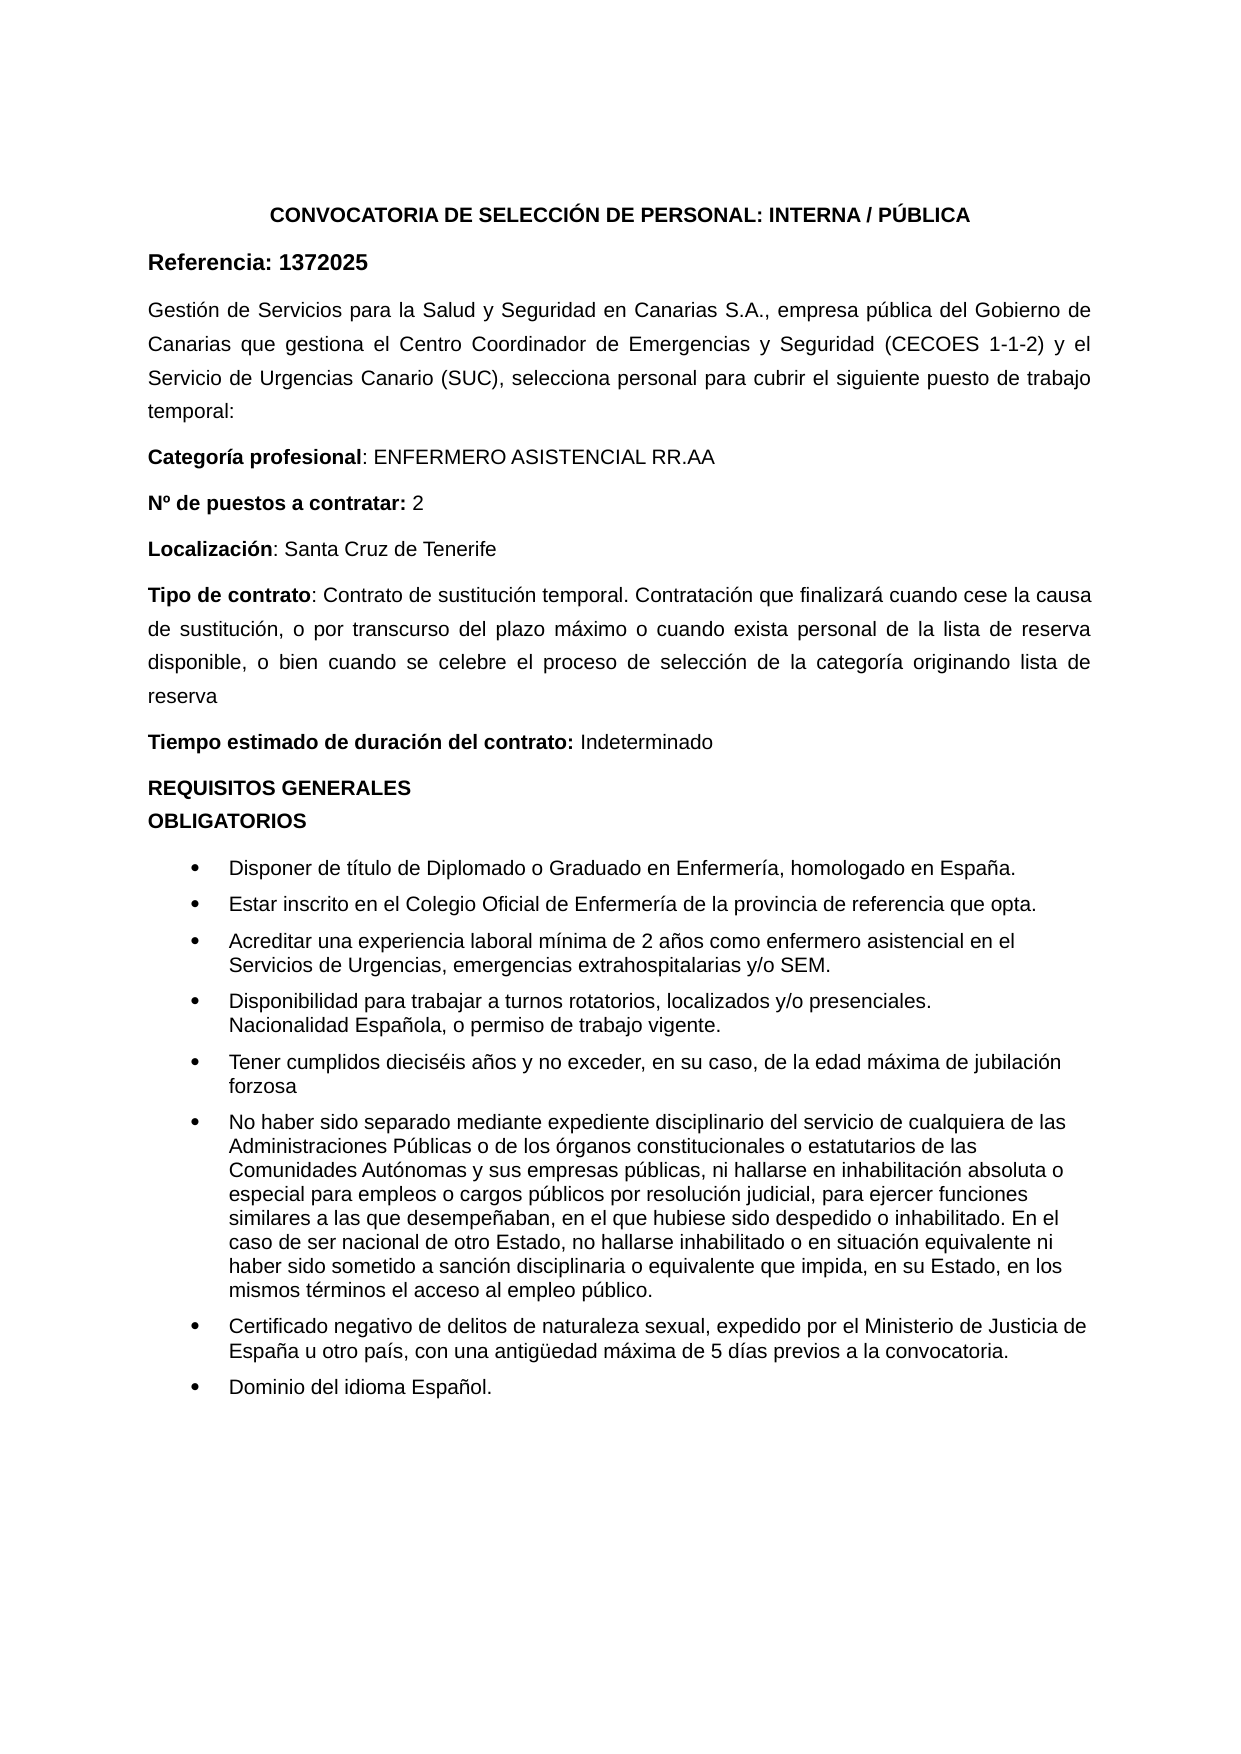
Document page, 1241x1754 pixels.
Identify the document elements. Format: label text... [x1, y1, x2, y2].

text CONVOCATORIA DE SELECCIÓN DE PERSONAL: INTERNA / PÚBLICA [148, 203, 1093, 227]
list Disponibilidad para trabajar a turnos rotatorios, localizados y/o presenciales. Nacionalidad Española, o permiso de trabajo vigente. [191, 989, 1093, 1037]
text Tipo de contrato: Contrato de sustitución temporal. Contratación que finalizará cuando cese la causa de sustitución, o por transcurso del plazo máximo o cuando exista personal de la lista de reserva disponible, o bien cuando se celebre el proceso de selección de la categoría originando lista de reserva [148, 583, 1093, 708]
text Referencia: 1372025 [148, 249, 1093, 275]
list Disponer de título de Diplomado o Graduado en Enfermería, homologado en España. [191, 855, 1093, 879]
text Categoría profesional: ENFERMERO ASISTENCIAL RR.AA [148, 445, 1093, 469]
text Gestión de Servicios para la Salud y Seguridad en Canarias S.A., empresa pública del Gobierno de Canarias que gestiona el Centro Coordinador de Emergencias y Seguridad (CECOES 1-1-2) y el Servicio de Urgencias Canario (SUC), selecciona personal para cubrir el siguiente puesto de trabajo temporal: [148, 298, 1093, 423]
list Tener cumplidos dieciséis años y no exceder, en su caso, de la edad máxima de jubilación forzosa [191, 1049, 1093, 1098]
text Tiempo estimado de duración del contrato: Indeterminado [148, 730, 1093, 754]
list Acreditar una experiencia laboral mínima de 2 años como enfermero asistencial en el Servicios de Urgencias, emergencias extrahospitalarias y/o SEM. [191, 928, 1093, 977]
text Nº de puestos a contratar: 2 [148, 491, 1093, 515]
list Dominio del idioma Español. [191, 1375, 1093, 1399]
list No haber sido separado mediante expediente disciplinario del servicio de cualquiera de las Administraciones Públicas o de los órganos constitucionales o estatutarios de las Comunidades Autónomas y sus empresas públicas, ni hallarse en inhabilitación absoluta o especial para empleos o cargos públicos por resolución judicial, para ejercer funciones similares a las que desempeñaban, en el que hubiese sido despedido o inhabilitado. En el caso de ser nacional de otro Estado, no hallarse inhabilitado o en situación equivalente ni haber sido sometido a sanción disciplinaria o equivalente que impida, en su Estado, en los mismos términos el acceso al empleo público. [191, 1110, 1093, 1302]
text REQUISITOS GENERALES OBLIGATORIOS [148, 776, 1093, 833]
text ​ ​ [148, 133, 1093, 181]
list Certificado negativo de delitos de naturaleza sexual, expedido por el Ministerio de Justicia de España u otro país, con una antigüedad máxima de 5 días previos a la convocatoria. [191, 1314, 1093, 1362]
text Localización: Santa Cruz de Tenerife [148, 537, 1093, 561]
list Estar inscrito en el Colegio Oficial de Enfermería de la provincia de referencia que opta. [191, 892, 1093, 916]
